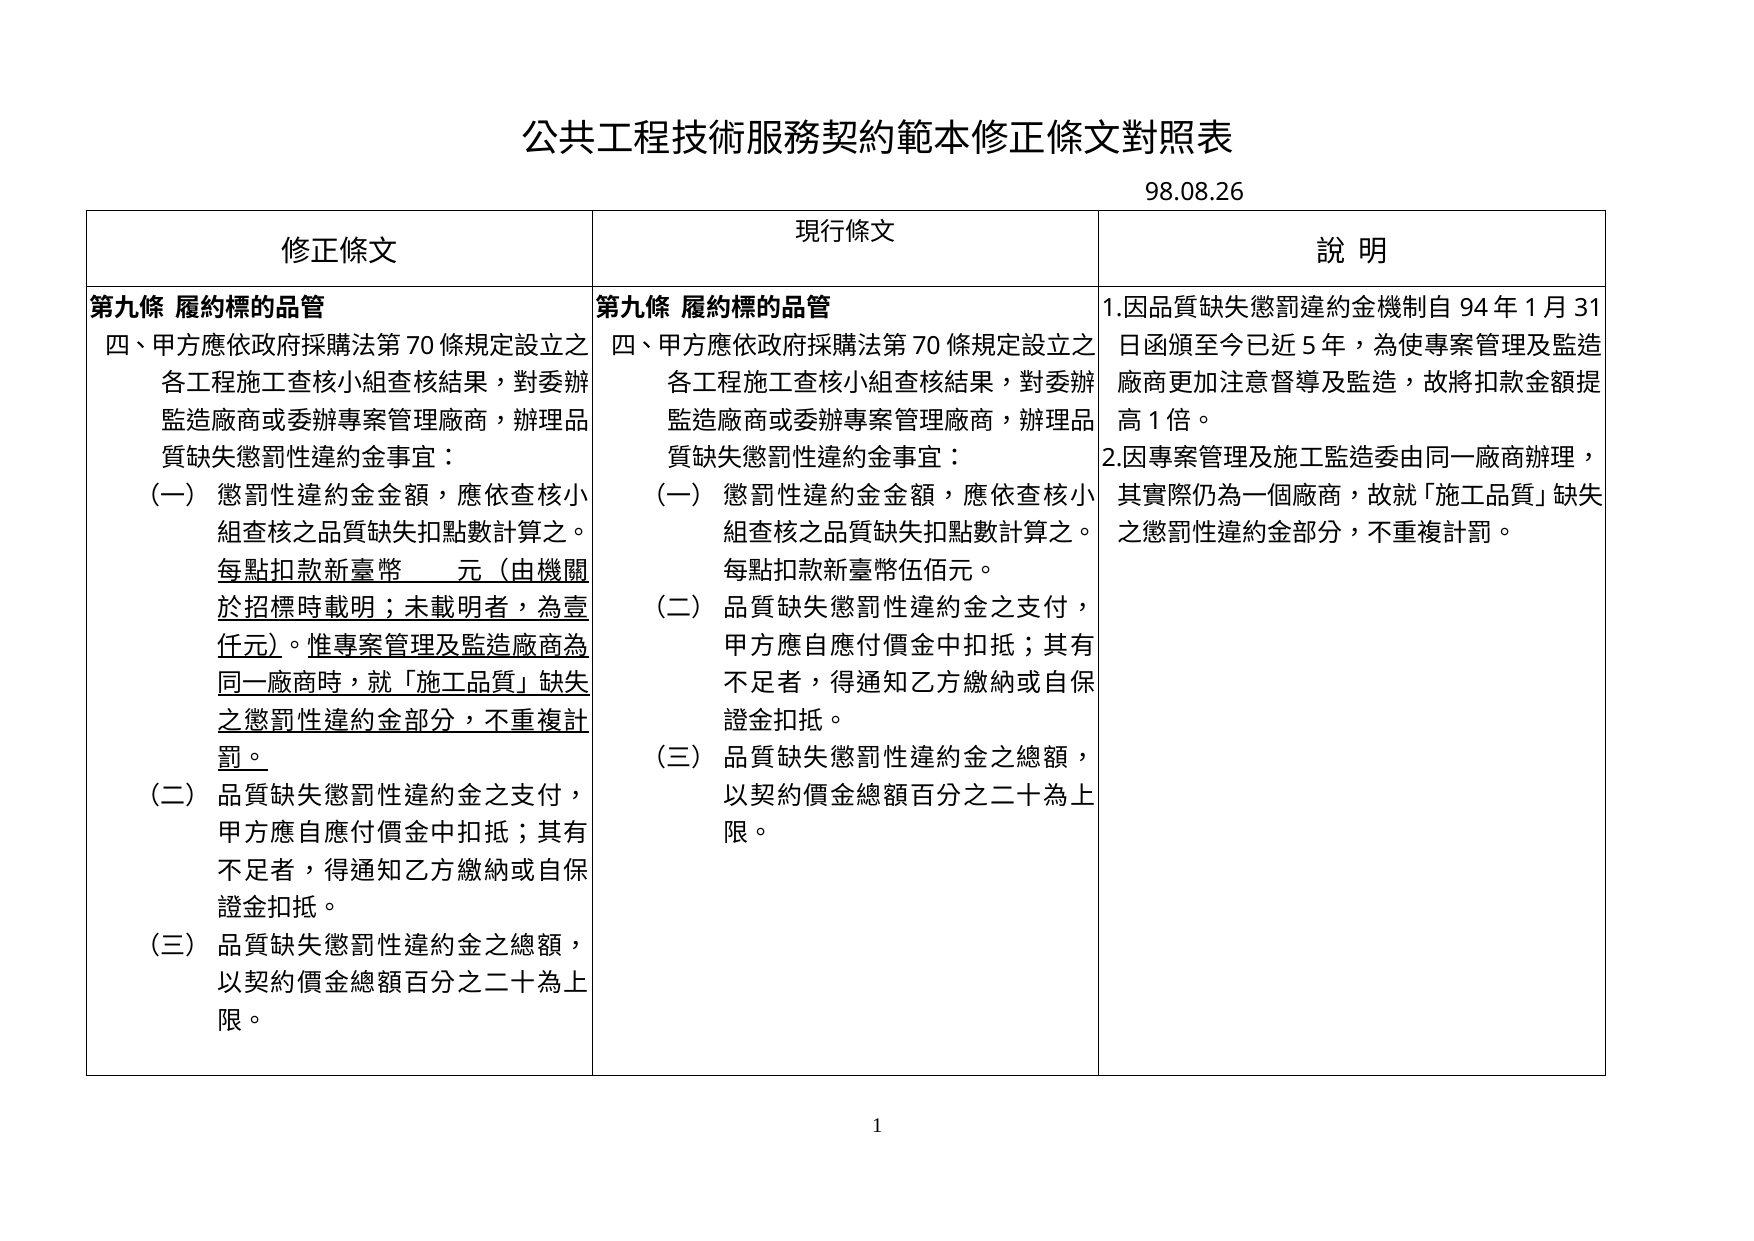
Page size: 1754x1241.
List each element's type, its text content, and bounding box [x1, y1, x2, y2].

text 公共工程技術服務契約範本修正條文對照表 [124, 97, 1630, 172]
text 98.08.26 [124, 172, 1630, 210]
table_cell 第九條 履約標的品管 四、甲方應依政府採購法第70條規定設立之各工程施工查核小組查核結果，對委辦監造廠商或委辦專案管理廠商，辦理品質缺失懲罰性違約金事宜： （一） 懲罰性違約金金額，應依查核小組查核之品質缺失扣點數計算之。每點扣款新臺幣伍佰元。 （二） 品質缺失懲罰性違約金之支付，甲方應自應付價金中扣抵；其有不足者，得通知乙方繳納或自保證金扣抵。 （三） 品質缺失懲罰性違約金之總額，以契約價金總額百分之二十為上限。 [593, 287, 1098, 1074]
table_header 修正條文 [87, 211, 592, 286]
table_header 說 明 [1099, 211, 1605, 286]
table_cell 第九條 履約標的品管 四、甲方應依政府採購法第70條規定設立之各工程施工查核小組查核結果，對委辦監造廠商或委辦專案管理廠商，辦理品質缺失懲罰性違約金事宜： （一） 懲罰性違約金金額，應依查核小組查核之品質缺失扣點數計算之。每點扣款新臺幣＿＿元（由機關於招標時載明；未載明者，為壹仟元）。惟專案管理及監造廠商為同一廠商時，就「施工品質」缺失之懲罰性違約金部分，不重複計罰。 （二） 品質缺失懲罰性違約金之支付，甲方應自應付價金中扣抵；其有不足者，得通知乙方繳納或自保證金扣抵。 （三） 品質缺失懲罰性違約金之總額，以契約價金總額百分之二十為上限。 [87, 287, 592, 1074]
table_cell 1.因品質缺失懲罰違約金機制自94年1月31日函頒至今已近5年，為使專案管理及監造廠商更加注意督導及監造，故將扣款金額提高1倍。 2.因專案管理及施工監造委由同一廠商辦理，其實際仍為一個廠商，故就「施工品質」缺失之懲罰性違約金部分，不重複計罰。 [1099, 287, 1605, 1074]
table_header 現行條文 [593, 211, 1098, 286]
